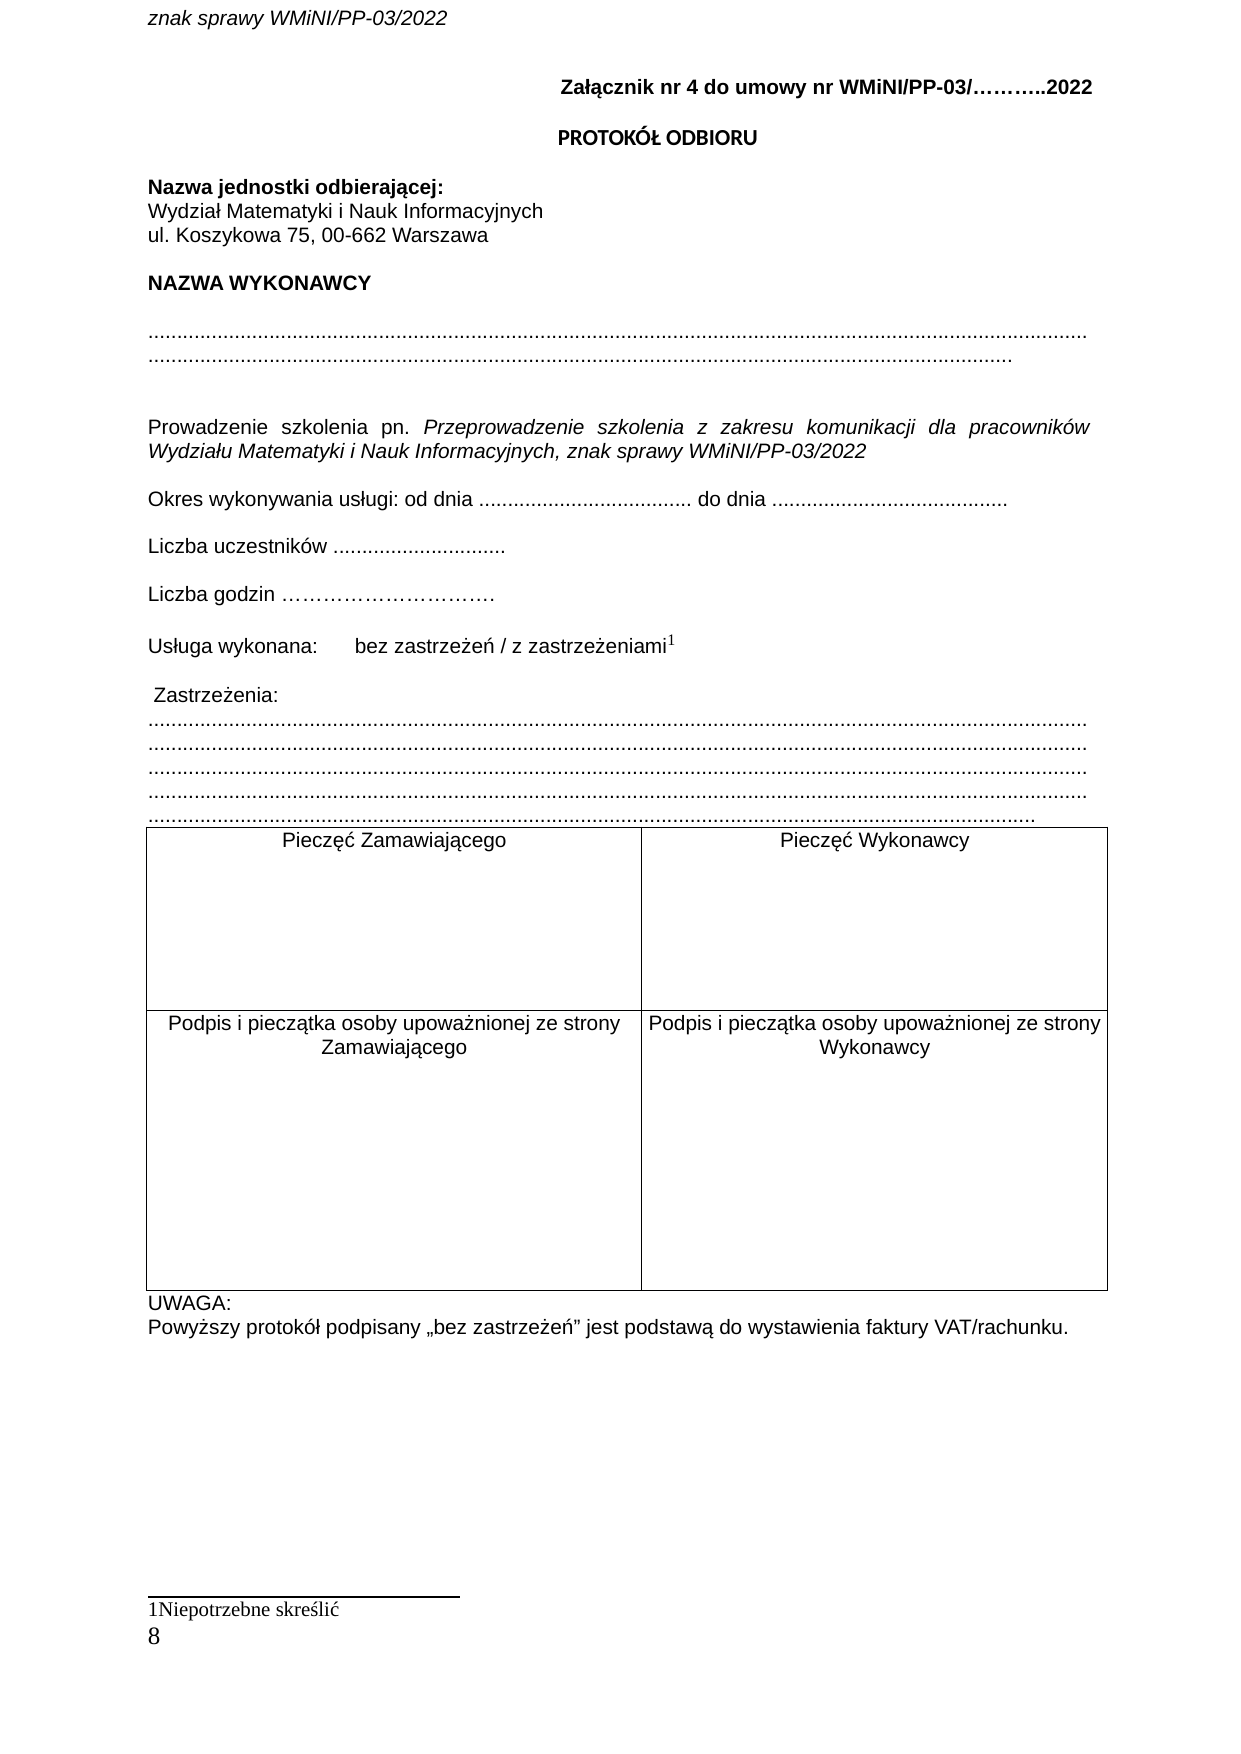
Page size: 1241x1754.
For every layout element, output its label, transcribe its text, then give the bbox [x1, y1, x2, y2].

text PROTOKÓŁ ODBIORU [223, 123, 1092, 151]
text Wydział Matematyki i Nauk Informacyjnych [148, 199, 1092, 223]
text Okres wykonywania usługi: od dnia ..................................... do dnia ......................................... [148, 486, 1092, 510]
text Liczba godzin …………………………. [148, 582, 1092, 606]
text Niepotrzebne skreślić [148, 1597, 1092, 1621]
text ...................................................................................................................................................................................................................................................................................................................................................................................................................................................................................................................................................................................................................................................................................................................................................................................................................................... [148, 707, 1092, 827]
text Liczba uczestników .............................. [148, 534, 1092, 558]
text ......................................................................................................................................................................................................................................................................................................................... [148, 319, 1092, 367]
text UWAGA: [148, 1291, 1092, 1315]
table_header Pieczęć Wykonawcy [642, 828, 1107, 1010]
text Usługa wykonana: bez zastrzeżeń / z zastrzeżeniami [148, 630, 1092, 659]
text ul. Koszykowa 75, 00-662 Warszawa [148, 223, 1092, 247]
text Powyższy protokół podpisany „bez zastrzeżeń” jest podstawą do wystawienia faktury VAT/rachunku. [148, 1315, 1092, 1339]
table_cell Podpis i pieczątka osoby upoważnionej ze strony Wykonawcy [642, 1011, 1107, 1290]
text NAZWA WYKONAWCY [148, 271, 1092, 295]
text Nazwa jednostki odbierającej: [148, 175, 1092, 199]
table_cell Podpis i pieczątka osoby upoważnionej ze strony Zamawiającego [147, 1011, 641, 1290]
table_header Pieczęć Zamawiającego [147, 828, 641, 1010]
text Załącznik nr 4 do umowy nr WMiNI/PP-03/………..2022 [148, 74, 1092, 99]
text Prowadzenie szkolenia pn. Przeprowadzenie szkolenia z zakresu komunikacji dla pracowników Wydziału Matematyki i Nauk Informacyjnych, znak sprawy WMiNI/PP-03/2022 [148, 414, 1092, 462]
text Zastrzeżenia: [148, 683, 1092, 707]
